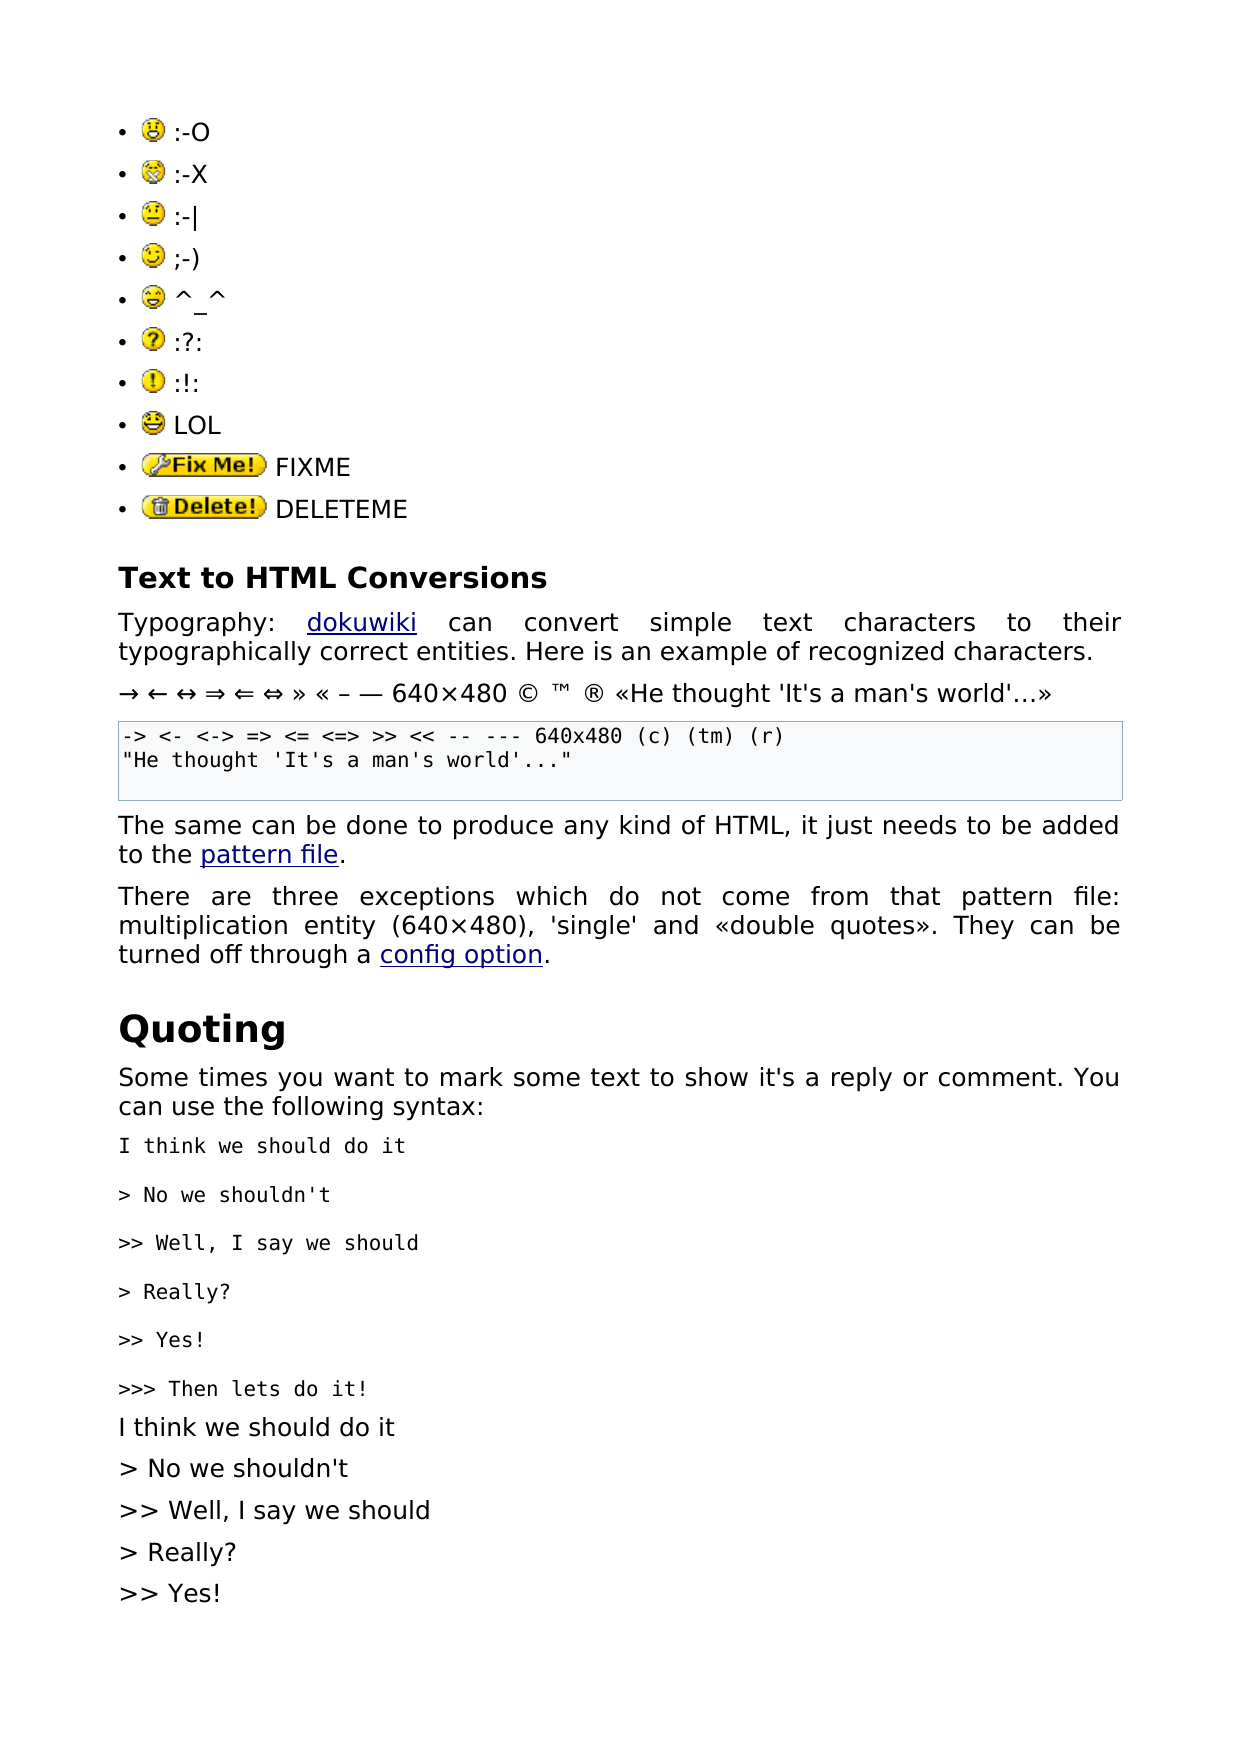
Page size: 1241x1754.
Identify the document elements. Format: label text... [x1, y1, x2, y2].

text >> Well, I say we should [118, 1496, 1122, 1526]
list LOL [118, 411, 1122, 441]
picture [141, 118, 166, 142]
list ;-) [118, 244, 1122, 273]
picture [141, 495, 267, 519]
list FIXME [118, 453, 1122, 482]
picture [141, 160, 166, 184]
text > No we shouldn't [118, 1455, 1122, 1484]
text The same can be done to produce any kind of HTML, it just needs to be added to the pattern file. [118, 811, 1122, 870]
text Some times you want to mark some text to show it's a reply or comment. You can use the following syntax: [118, 1063, 1122, 1122]
picture [141, 327, 166, 351]
list DELETEME [118, 495, 1122, 524]
list :-X [118, 160, 1122, 189]
picture [141, 243, 166, 268]
text > Really? [118, 1538, 1122, 1567]
subtitle Quoting [118, 1007, 1122, 1051]
text -> <- <-> => <= <=> >> << -- --- 640x480 (c) (tm) (r) "He thought 'It's a man's world'..." [119, 722, 1122, 800]
list :-O [118, 118, 1122, 147]
text >> Yes! [118, 1580, 1122, 1609]
list :-| [118, 202, 1122, 231]
text → ← ↔ ⇒ ⇐ ⇔ » « – — 640×480 © ™ ® «He thought 'It's a man's world'…» [118, 679, 1122, 708]
picture [141, 201, 166, 226]
picture [141, 285, 166, 309]
picture [141, 453, 267, 477]
list :?: [118, 327, 1122, 357]
text I think we should do it > No we shouldn't >> Well, I say we should > Really? >> Yes! >>> Then lets do it! [118, 1134, 1122, 1401]
picture [141, 411, 166, 435]
subtitle Text to HTML Conversions [118, 562, 1122, 596]
text Typography: dokuwiki can convert simple text characters to their typographically correct entities. Here is an example of recognized characters. [118, 608, 1122, 667]
text There are three exceptions which do not come from that pattern file: multiplication entity (640×480), 'single' and «double quotes». They can be turned off through a config option. [118, 882, 1122, 970]
picture [141, 369, 166, 393]
list ^_^ [118, 286, 1122, 315]
text I think we should do it [118, 1413, 1122, 1442]
list :!: [118, 369, 1122, 399]
